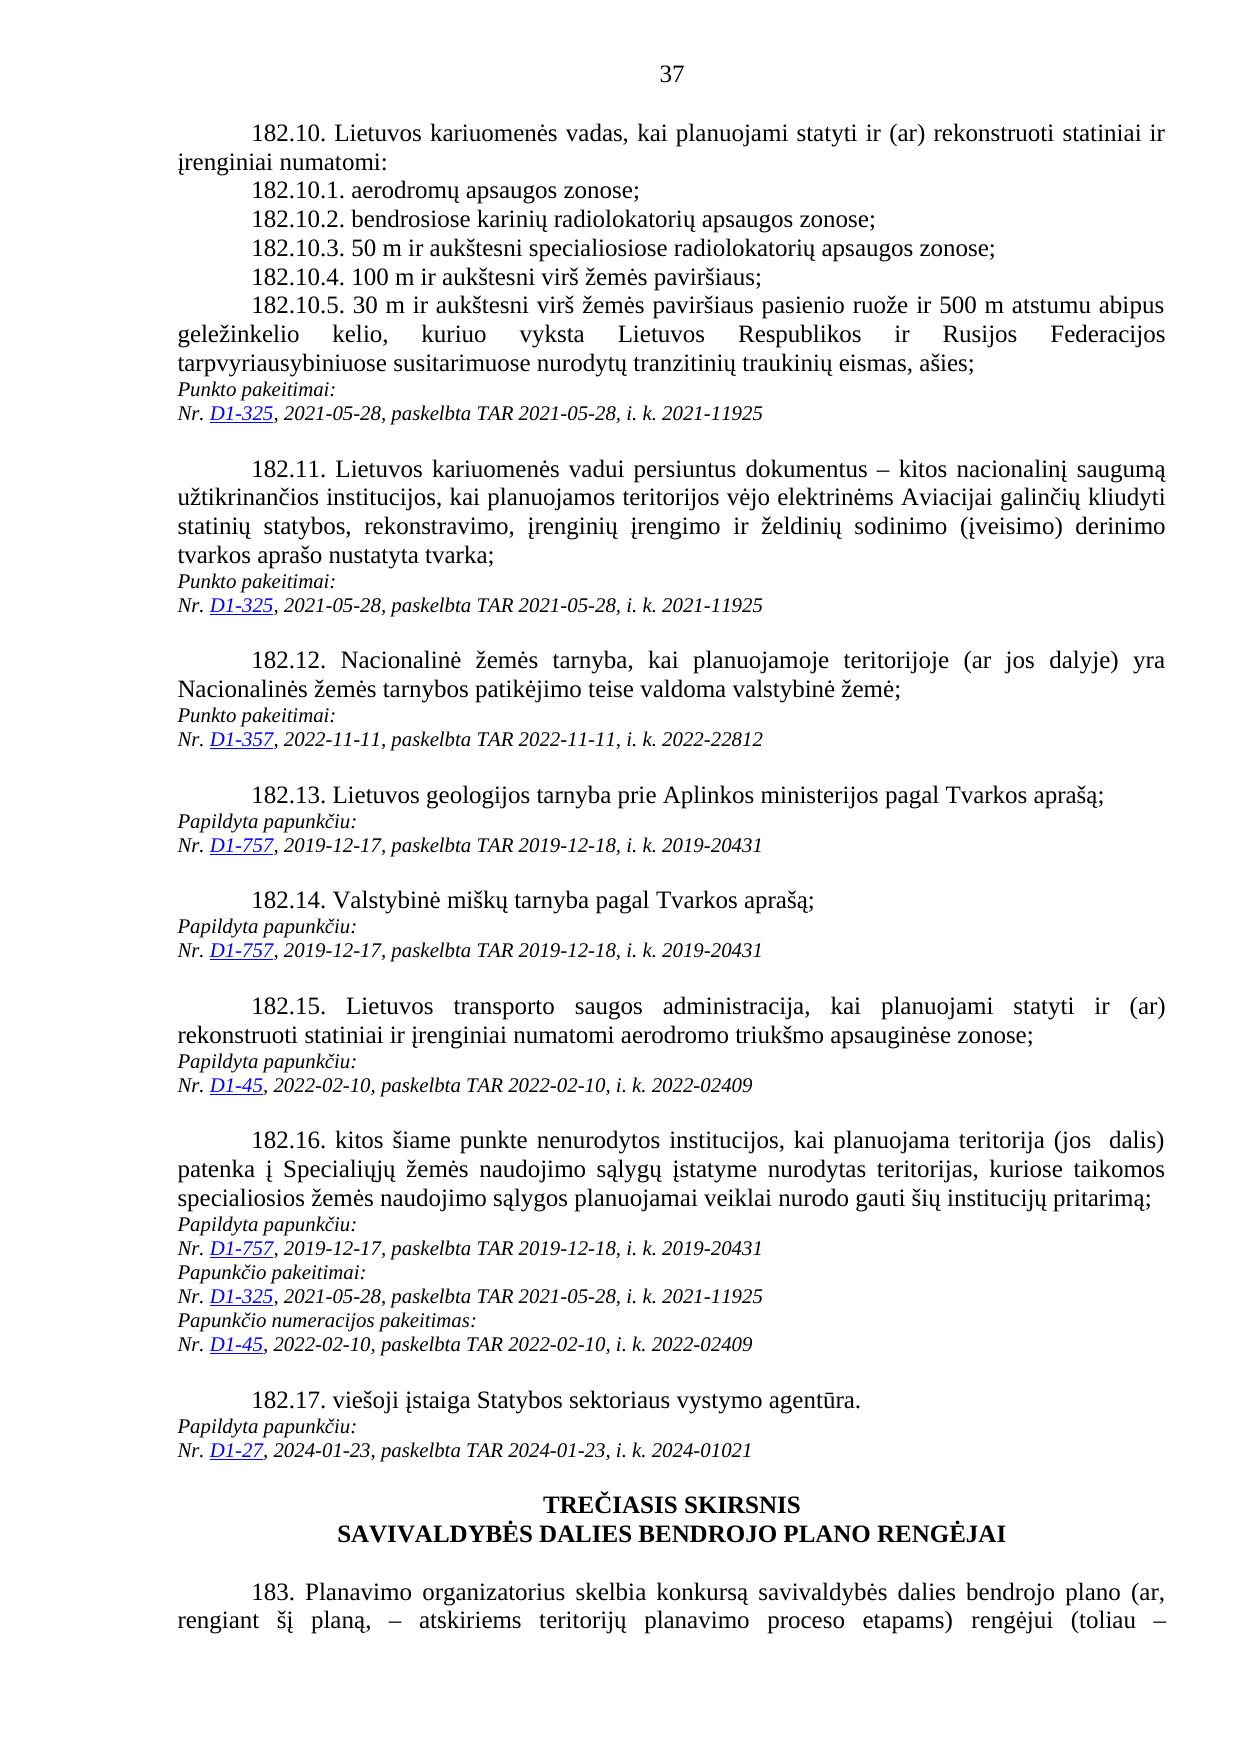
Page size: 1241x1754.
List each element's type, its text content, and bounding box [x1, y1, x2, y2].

text Nr. D1-757, 2019-12-17, paskelbta TAR 2019-12-18, i. k. 2019-20431 [177, 1236, 1166, 1260]
text Nr. D1-325, 2021-05-28, paskelbta TAR 2021-05-28, i. k. 2021-11925 [177, 593, 1166, 617]
text Papildyta papunkčiu: [177, 1049, 1166, 1073]
text Papildyta papunkčiu: [177, 1414, 1166, 1438]
text Nr. D1-27, 2024-01-23, paskelbta TAR 2024-01-23, i. k. 2024-01021 [177, 1438, 1166, 1462]
text Papunkčio numeracijos pakeitimas: [177, 1308, 1166, 1332]
text Nr. D1-45, 2022-02-10, paskelbta TAR 2022-02-10, i. k. 2022-02409 [177, 1073, 1166, 1097]
text 182.13. Lietuvos geologijos tarnyba prie Aplinkos ministerijos pagal Tvarkos aprašą; [177, 780, 1166, 809]
text 182.10. Lietuvos kariuomenės vadas, kai planuojami statyti ir (ar) rekonstruoti statiniai ir įrenginiai numatomi: [177, 118, 1166, 176]
text 182.10.2. bendrosiose karinių radiolokatorių apsaugos zonose; [177, 204, 1166, 233]
text 182.15. Lietuvos transporto saugos administracija, kai planuojami statyti ir (ar) rekonstruoti statiniai ir įrenginiai numatomi aerodromo triukšmo apsauginėse zonose; [177, 991, 1166, 1049]
text Papildyta papunkčiu: [177, 809, 1166, 833]
text 182.10.5. 30 m ir aukštesni virš žemės paviršiaus pasienio ruože ir 500 m atstumu abipus geležinkelio kelio, kuriuo vyksta Lietuvos Respublikos ir Rusijos Federacijos tarpvyriausybiniuose susitarimuose nurodytų tranzitinių traukinių eismas, ašies; [177, 291, 1166, 377]
text Papildyta papunkčiu: [177, 1212, 1166, 1236]
text Papunkčio pakeitimai: [177, 1260, 1166, 1284]
text Nr. D1-357, 2022-11-11, paskelbta TAR 2022-11-11, i. k. 2022-22812 [177, 727, 1166, 751]
text 182.16. kitos šiame punkte nenurodytos institucijos, kai planuojama teritorija (jos dalis) patenka į Specialiųjų žemės naudojimo sąlygų įstatyme nurodytas teritorijas, kuriose taikomos specialiosios žemės naudojimo sąlygos planuojamai veiklai nurodo gauti šių institucijų pritarimą; [177, 1126, 1166, 1212]
text 182.11. Lietuvos kariuomenės vadui persiuntus dokumentus – kitos nacionalinį saugumą užtikrinančios institucijos, kai planuojamos teritorijos vėjo elektrinėms Aviacijai galinčių kliudyti statinių statybos, rekonstravimo, įrenginių įrengimo ir želdinių sodinimo (įveisimo) derinimo tvarkos aprašo nustatyta tvarka; [177, 454, 1166, 569]
text Nr. D1-45, 2022-02-10, paskelbta TAR 2022-02-10, i. k. 2022-02409 [177, 1332, 1166, 1356]
text Nr. D1-325, 2021-05-28, paskelbta TAR 2021-05-28, i. k. 2021-11925 [177, 1284, 1166, 1308]
text Nr. D1-757, 2019-12-17, paskelbta TAR 2019-12-18, i. k. 2019-20431 [177, 833, 1166, 857]
text Punkto pakeitimai: [177, 377, 1166, 401]
text Papildyta papunkčiu: [177, 914, 1166, 938]
text Nr. D1-757, 2019-12-17, paskelbta TAR 2019-12-18, i. k. 2019-20431 [177, 938, 1166, 962]
text Punkto pakeitimai: [177, 703, 1166, 727]
text 182.10.4. 100 m ir aukštesni virš žemės paviršiaus; [177, 262, 1166, 291]
text 182.17. viešoji įstaiga Statybos sektoriaus vystymo agentūra. [177, 1385, 1166, 1414]
text TREČIASIS SKIRSNIS [177, 1491, 1166, 1519]
text 182.14. Valstybinė miškų tarnyba pagal Tvarkos aprašą; [177, 886, 1166, 914]
text 182.12. Nacionalinė žemės tarnyba, kai planuojamoje teritorijoje (ar jos dalyje) yra Nacionalinės žemės tarnybos patikėjimo teise valdoma valstybinė žemė; [177, 646, 1166, 703]
text 182.10.3. 50 m ir aukštesni specialiosiose radiolokatorių apsaugos zonose; [177, 233, 1166, 262]
text Punkto pakeitimai: [177, 569, 1166, 593]
text SAVIVALDYBĖS DALIES BENDROJO PLANO RENGĖJAI [177, 1519, 1166, 1548]
text 183. Planavimo organizatorius skelbia konkursą savivaldybės dalies bendrojo plano (ar, rengiant šį planą, – atskiriems teritorijų planavimo proceso etapams) rengėjui (toliau – [177, 1577, 1166, 1634]
text 182.10.1. aerodromų apsaugos zonose; [177, 176, 1166, 204]
text Nr. D1-325, 2021-05-28, paskelbta TAR 2021-05-28, i. k. 2021-11925 [177, 401, 1166, 425]
